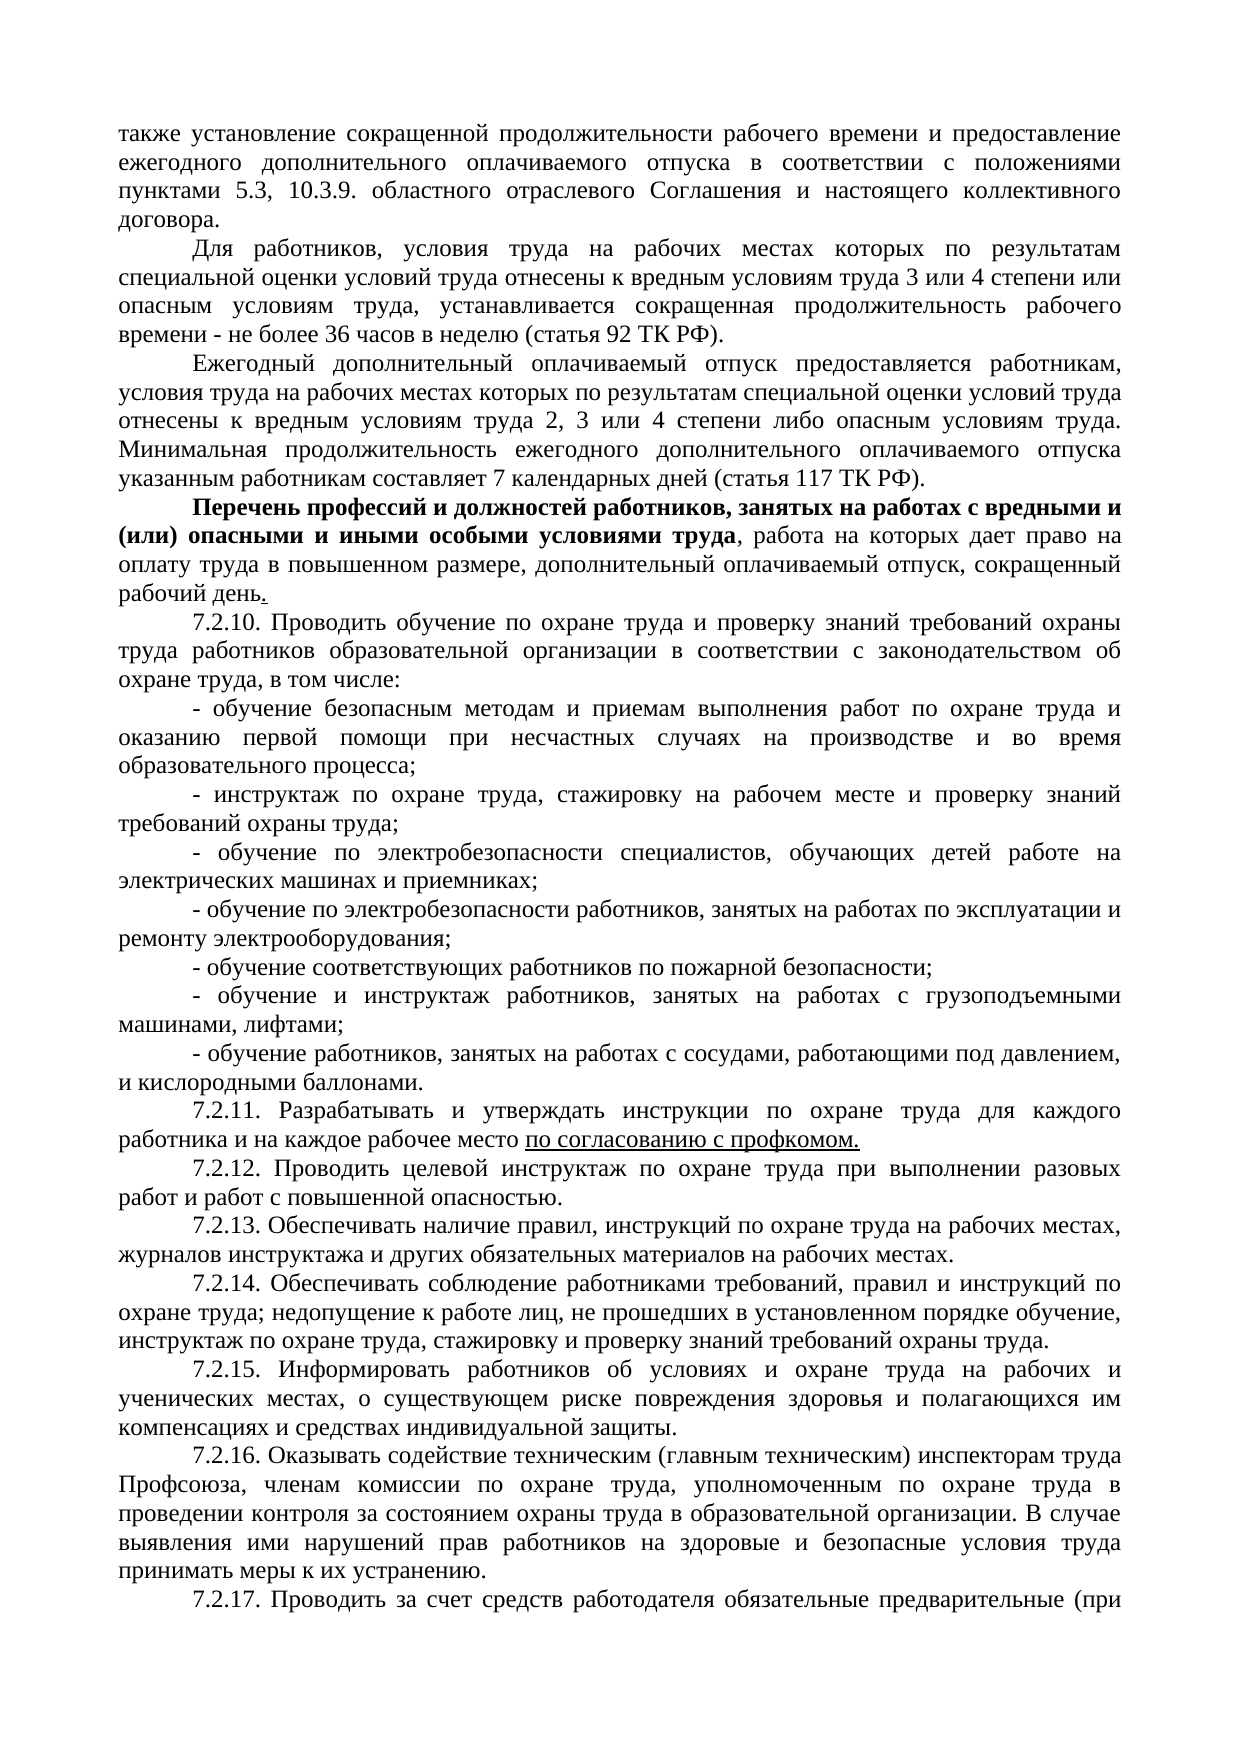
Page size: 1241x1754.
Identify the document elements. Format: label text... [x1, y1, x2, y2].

text также установление сокращенной продолжительности рабочего времени и предоставление ежегодного дополнительного оплачиваемого отпуска в соответствии с положениями пунктами 5.3, 10.3.9. областного отраслевого Соглашения и настоящего коллективного договора. [118, 118, 1122, 233]
text Для работников, условия труда на рабочих местах которых по результатам специальной оценки условий труда отнесены к вредным условиям труда 3 или 4 степени или опасным условиям труда, устанавливается сокращенная продолжительность рабочего времени - не более 36 часов в неделю (статья 92 ТК РФ). [118, 233, 1122, 348]
text Ежегодный дополнительный оплачиваемый отпуск предоставляется работникам, условия труда на рабочих местах которых по результатам специальной оценки условий труда отнесены к вредным условиям труда 2, 3 или 4 степени либо опасным условиям труда. Минимальная продолжительность ежегодного дополнительного оплачиваемого отпуска указанным работникам составляет 7 календарных дней (статья 117 ТК РФ). [118, 348, 1122, 492]
text 7.2.10. Проводить обучение по охране труда и проверку знаний требований охраны труда работников образовательной организации в соответствии с законодательством об охране труда, в том числе: [118, 607, 1122, 693]
text - обучение и инструктаж работников, занятых на работах с грузоподъемными машинами, лифтами; [118, 981, 1122, 1038]
text 7.2.13. Обеспечивать наличие правил, инструкций по охране труда на рабочих местах, журналов инструктажа и других обязательных материалов на рабочих местах. [118, 1211, 1122, 1268]
text 7.2.15. Информировать работников об условиях и охране труда на рабочих и ученических местах, о существующем риске повреждения здоровья и полагающихся им компенсациях и средствах индивидуальной защиты. [118, 1354, 1122, 1441]
text - обучение безопасным методам и приемам выполнения работ по охране труда и оказанию первой помощи при несчастных случаях на производстве и во время образовательного процесса; [118, 693, 1122, 779]
text Перечень профессий и должностей работников, занятых на работах с вредными и (или) опасными и иными особыми условиями труда, работа на которых дает право на оплату труда в повышенном размере, дополнительный оплачиваемый отпуск, сокращенный рабочий день. [118, 492, 1122, 607]
text - обучение работников, занятых на работах с сосудами, работающими под давлением, и кислородными баллонами. [118, 1038, 1122, 1096]
text - обучение соответствующих работников по пожарной безопасности; [118, 952, 1122, 981]
text - обучение по электробезопасности специалистов, обучающих детей работе на электрических машинах и приемниках; [118, 837, 1122, 894]
text - инструктаж по охране труда, стажировку на рабочем месте и проверку знаний требований охраны труда; [118, 779, 1122, 837]
text 7.2.12. Проводить целевой инструктаж по охране труда при выполнении разовых работ и работ с повышенной опасностью. [118, 1153, 1122, 1211]
text 7.2.11. Разрабатывать и утверждать инструкции по охране труда для каждого работника и на каждое рабочее место по согласованию с профкомом. [118, 1096, 1122, 1153]
text 7.2.14. Обеспечивать соблюдение работниками требований, правил и инструкций по охране труда; недопущение к работе лиц, не прошедших в установленном порядке обучение, инструктаж по охране труда, стажировку и проверку знаний требований охраны труда. [118, 1268, 1122, 1354]
text 7.2.17. Проводить за счет средств работодателя обязательные предварительные (при [118, 1584, 1122, 1613]
text - обучение по электробезопасности работников, занятых на работах по эксплуатации и ремонту электрооборудования; [118, 894, 1122, 952]
text 7.2.16. Оказывать содействие техническим (главным техническим) инспекторам труда Профсоюза, членам комиссии по охране труда, уполномоченным по охране труда в проведении контроля за состоянием охраны труда в образовательной организации. В случае выявления ими нарушений прав работников на здоровые и безопасные условия труда принимать меры к их устранению. [118, 1441, 1122, 1584]
